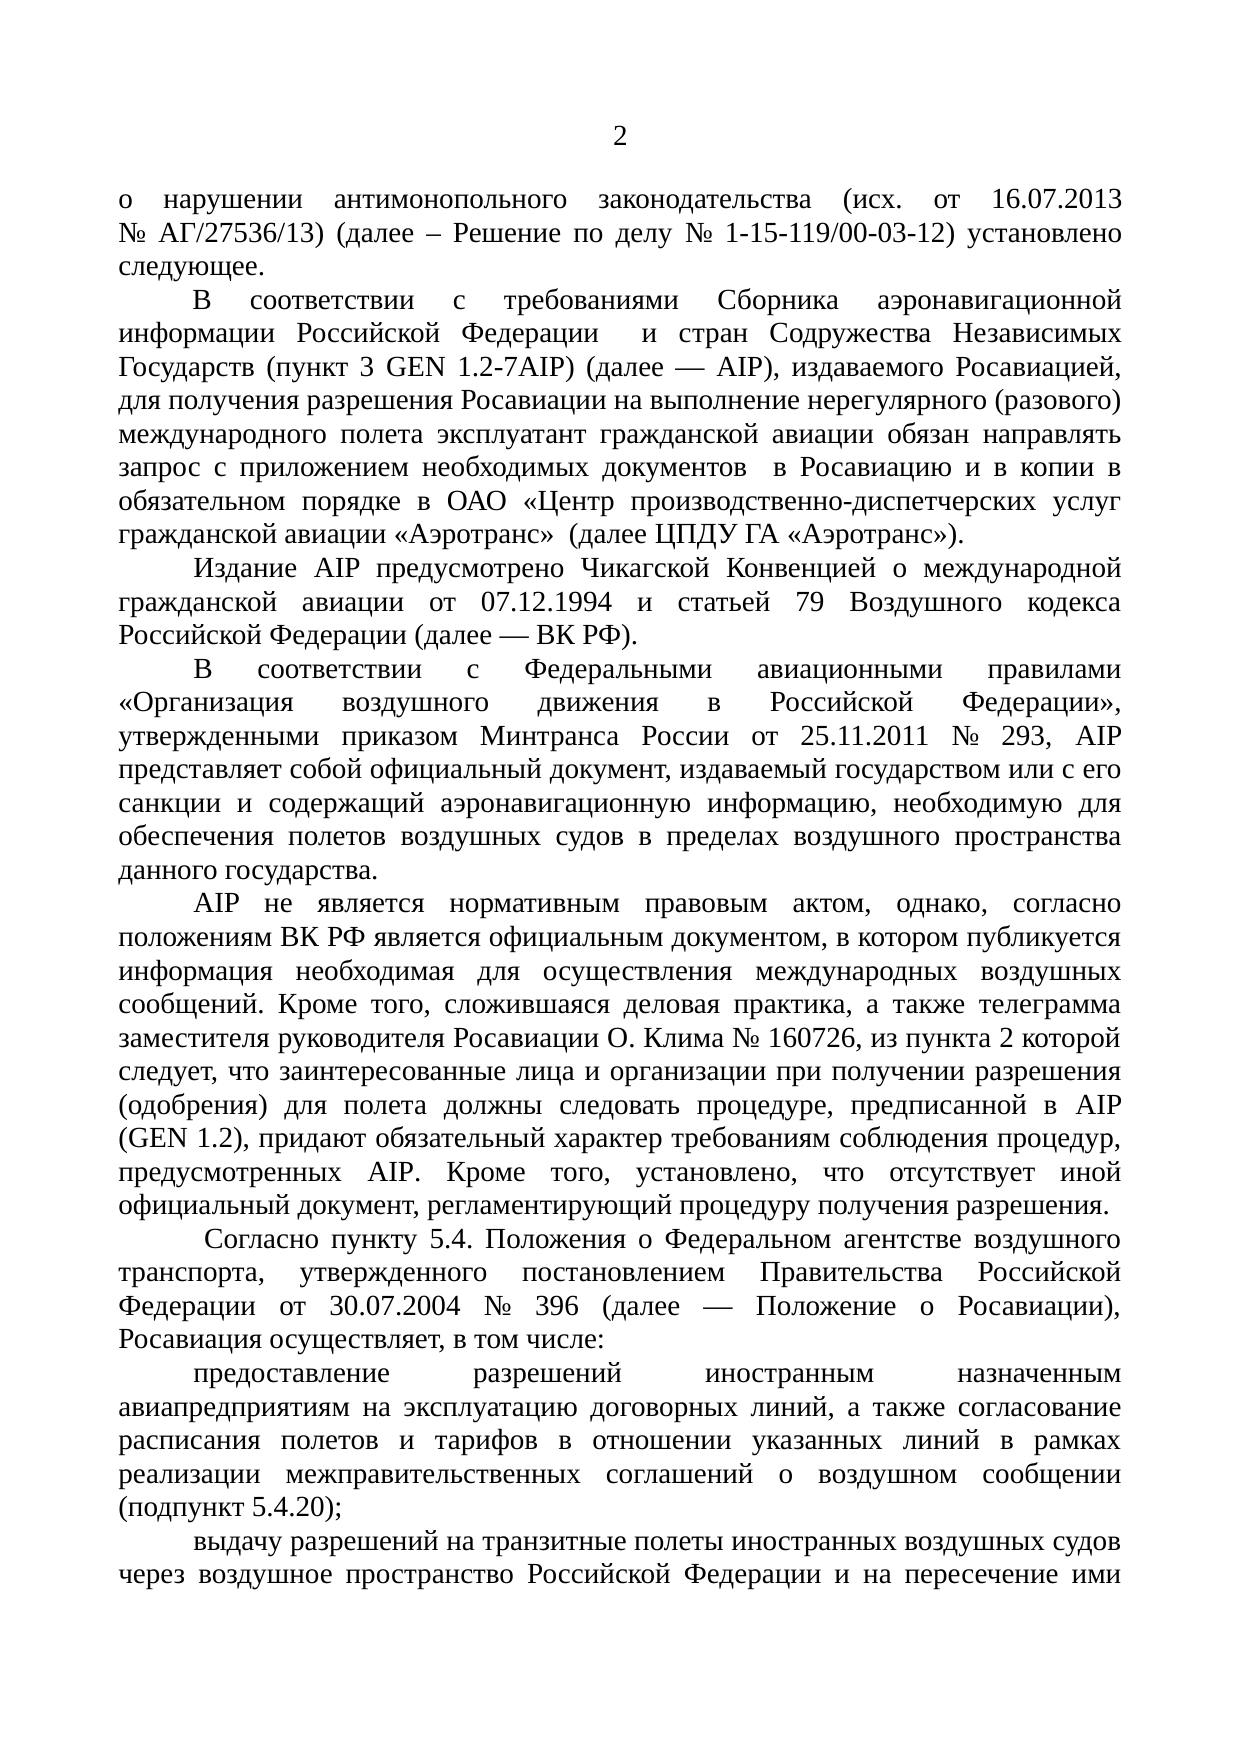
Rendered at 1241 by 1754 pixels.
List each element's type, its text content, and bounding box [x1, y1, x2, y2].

text В соответствии с Федеральными авиационными правилами «Организация воздушного движения в Российской Федерации», утвержденными приказом Минтранса России от 25.11.2011 № 293, AIP представляет собой официальный документ, издаваемый государством или с его санкции и содержащий аэронавигационную информацию, необходимую для обеспечения полетов воздушных судов в пределах воздушного пространства данного государства. [118, 651, 1122, 886]
text Согласно пункту 5.4. Положения о Федеральном агентстве воздушного транспорта, утвержденного постановлением Правительства Российской Федерации от 30.07.2004 № 396 (далее — Положение о Росавиации), Росавиация осуществляет, в том числе: [118, 1221, 1122, 1355]
text о нарушении антимонопольного законодательства (исх. от 16.07.2013 № АГ/27536/13) (далее – Решение по делу № 1-15-119/00-03-12) установлено следующее. [118, 181, 1122, 282]
text В соответствии с требованиями Сборника аэронавигационной информации Российской Федерации и стран Содружества Независимых Государств (пункт 3 GEN 1.2-7AIP) (далее — AIP), издаваемого Росавиацией, для получения разрешения Росавиации на выполнение нерегулярного (разового) международного полета эксплуатант гражданской авиации обязан направлять запрос с приложением необходимых документов в Росавиацию и в копии в обязательном порядке в ОАО «Центр производственно-диспетчерских услуг гражданской авиации «Аэротранс» (далее ЦПДУ ГА «Аэротранс»). [118, 282, 1122, 550]
text выдачу разрешений на транзитные полеты иностранных воздушных судов через воздушное пространство Российской Федерации и на пересечение ими [118, 1523, 1122, 1590]
text Издание AIP предусмотрено Чикагской Конвенцией о международной гражданской авиации от 07.12.1994 и статьей 79 Воздушного кодекса Российской Федерации (далее — ВК РФ). [118, 550, 1122, 651]
text AIP не является нормативным правовым актом, однако, согласно положениям ВК РФ является официальным документом, в котором публикуется информация необходимая для осуществления международных воздушных сообщений. Кроме того, сложившаяся деловая практика, а также телеграмма заместителя руководителя Росавиации О. Клима № 160726, из пункта 2 которой следует, что заинтересованные лица и организации при получении разрешения (одобрения) для полета должны следовать процедуре, предписанной в AIP (GEN 1.2), придают обязательный характер требованиям соблюдения процедур, предусмотренных AIP. Кроме того, установлено, что отсутствует иной официальный документ, регламентирующий процедуру получения разрешения. [118, 886, 1122, 1221]
text предоставление разрешений иностранным назначенным авиапредприятиям на эксплуатацию договорных линий, а также согласование расписания полетов и тарифов в отношении указанных линий в рамках реализации межправительственных соглашений о воздушном сообщении (подпункт 5.4.20); [118, 1355, 1122, 1523]
